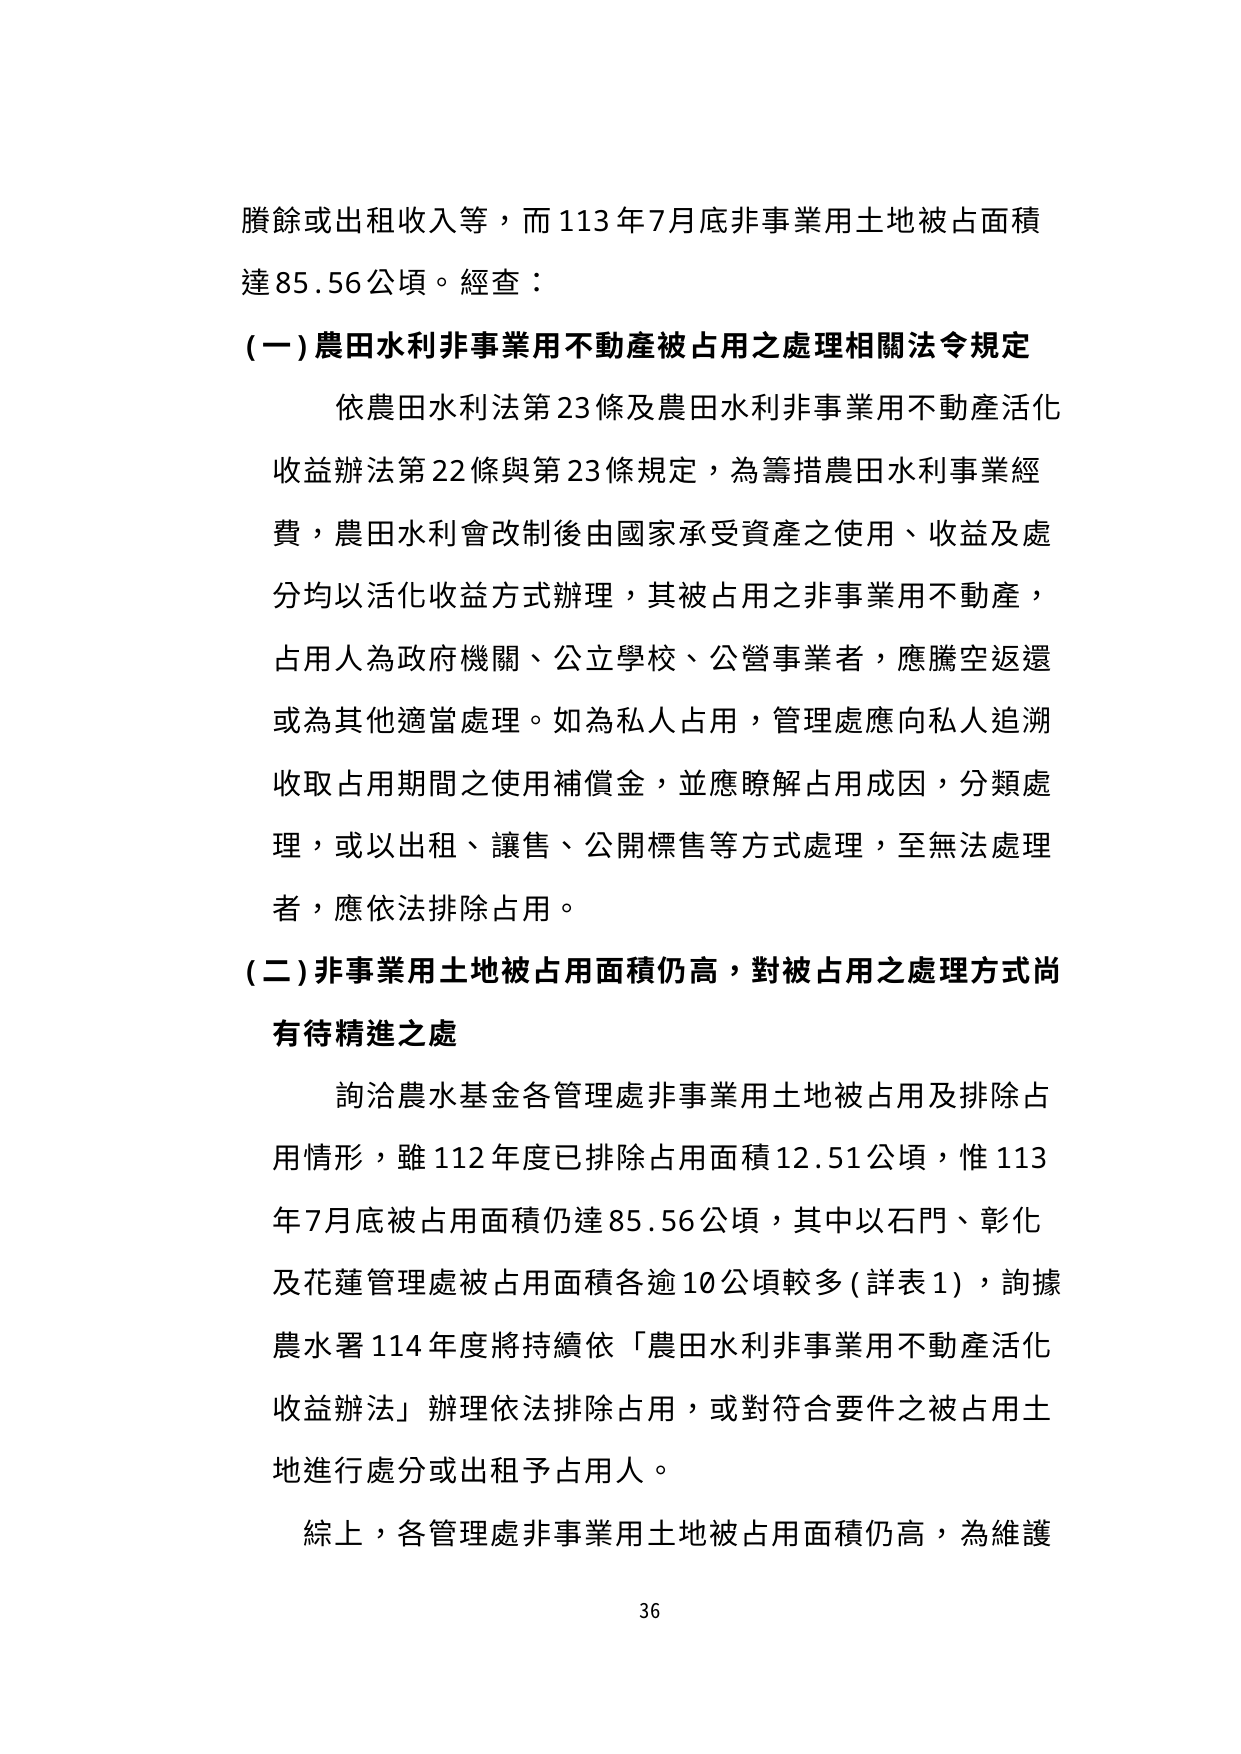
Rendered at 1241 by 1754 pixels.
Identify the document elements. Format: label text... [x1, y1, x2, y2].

text 依農田水利法第23條及農田水利非事業用不動產活化收益辦法第22條與第23條規定，為籌措農田水利事業經費，農田水利會改制後由國家承受資產之使用、收益及處分均以活化收益方式辦理，其被占用之非事業用不動產，占用人為政府機關、公立學校、公營事業者，應騰空返還或為其他適當處理。如為私人占用，管理處應向私人追溯收取占用期間之使用補償金，並應瞭解占用成因，分類處理，或以出租、讓售、公開標售等方式處理，至無法處理者，應依法排除占用。 [266, 365, 1063, 927]
text (一)農田水利非事業用不動產被占用之處理相關法令規定 [236, 302, 1063, 365]
text 賸餘或出租收入等，而113年7月底非事業用土地被占面積達85.56公頃。經查： [236, 177, 1063, 302]
text (二)非事業用土地被占用面積仍高，對被占用之處理方式尚有待精進之處 [236, 927, 1063, 1052]
text 綜上，各管理處非事業用土地被占用面積仍高，為維護公產權益，允宜全面清查被占用土地現況，按占用人類別及占用成因分類，研謀各分類適當之處理方式，依法排除占用，並妥擬活化措施，以維護基金相關權益。 [236, 1490, 1063, 1552]
text 詢洽農水基金各管理處非事業用土地被占用及排除占用情形，雖112年度已排除占用面積12.51公頃，惟113年7月底被占用面積仍達85.56公頃，其中以石門、彰化及花蓮管理處被占用面積各逾10公頃較多(詳表1)，詢據農水署114年度將持續依「農田水利非事業用不動產活化收益辦法」辦理依法排除占用，或對符合要件之被占用土地進行處分或出租予占用人。 [266, 1052, 1063, 1490]
